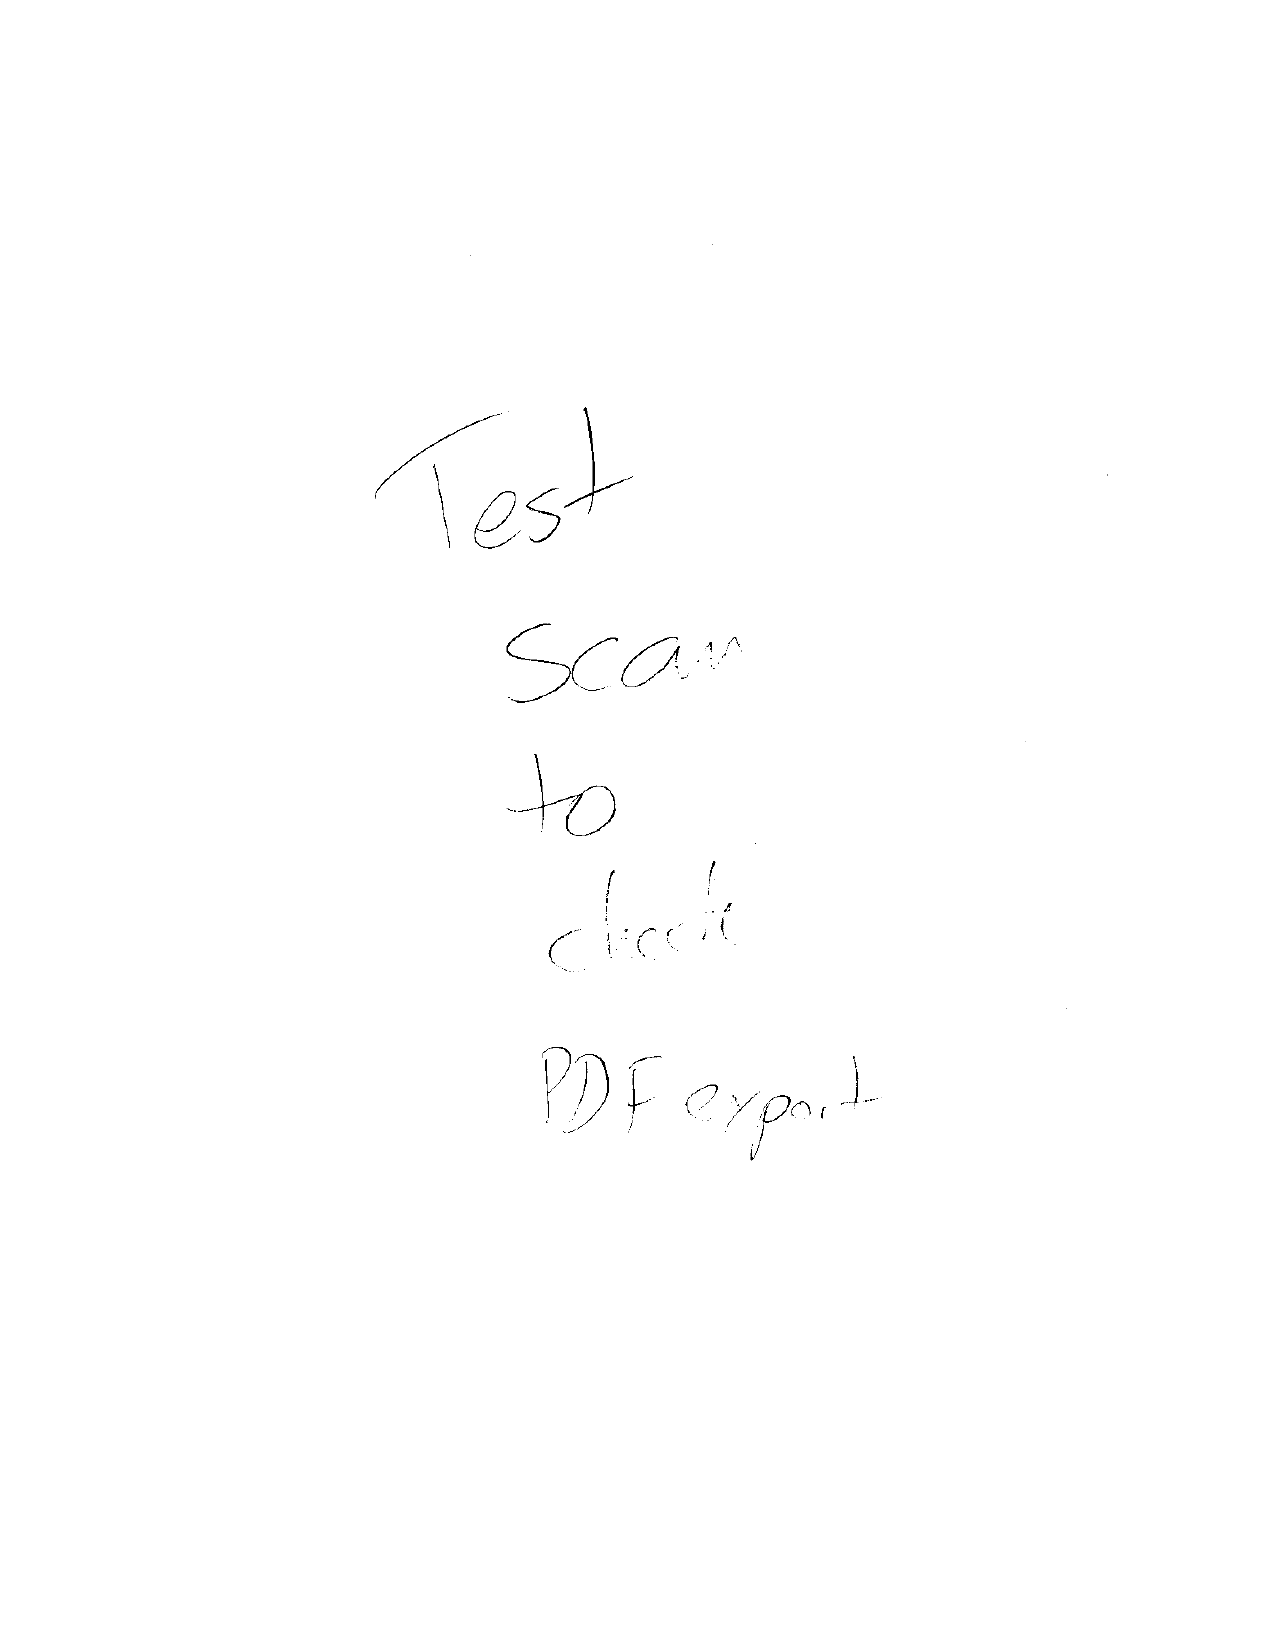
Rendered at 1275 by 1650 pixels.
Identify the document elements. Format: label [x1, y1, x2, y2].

picture [118, 118, 1157, 1459]
